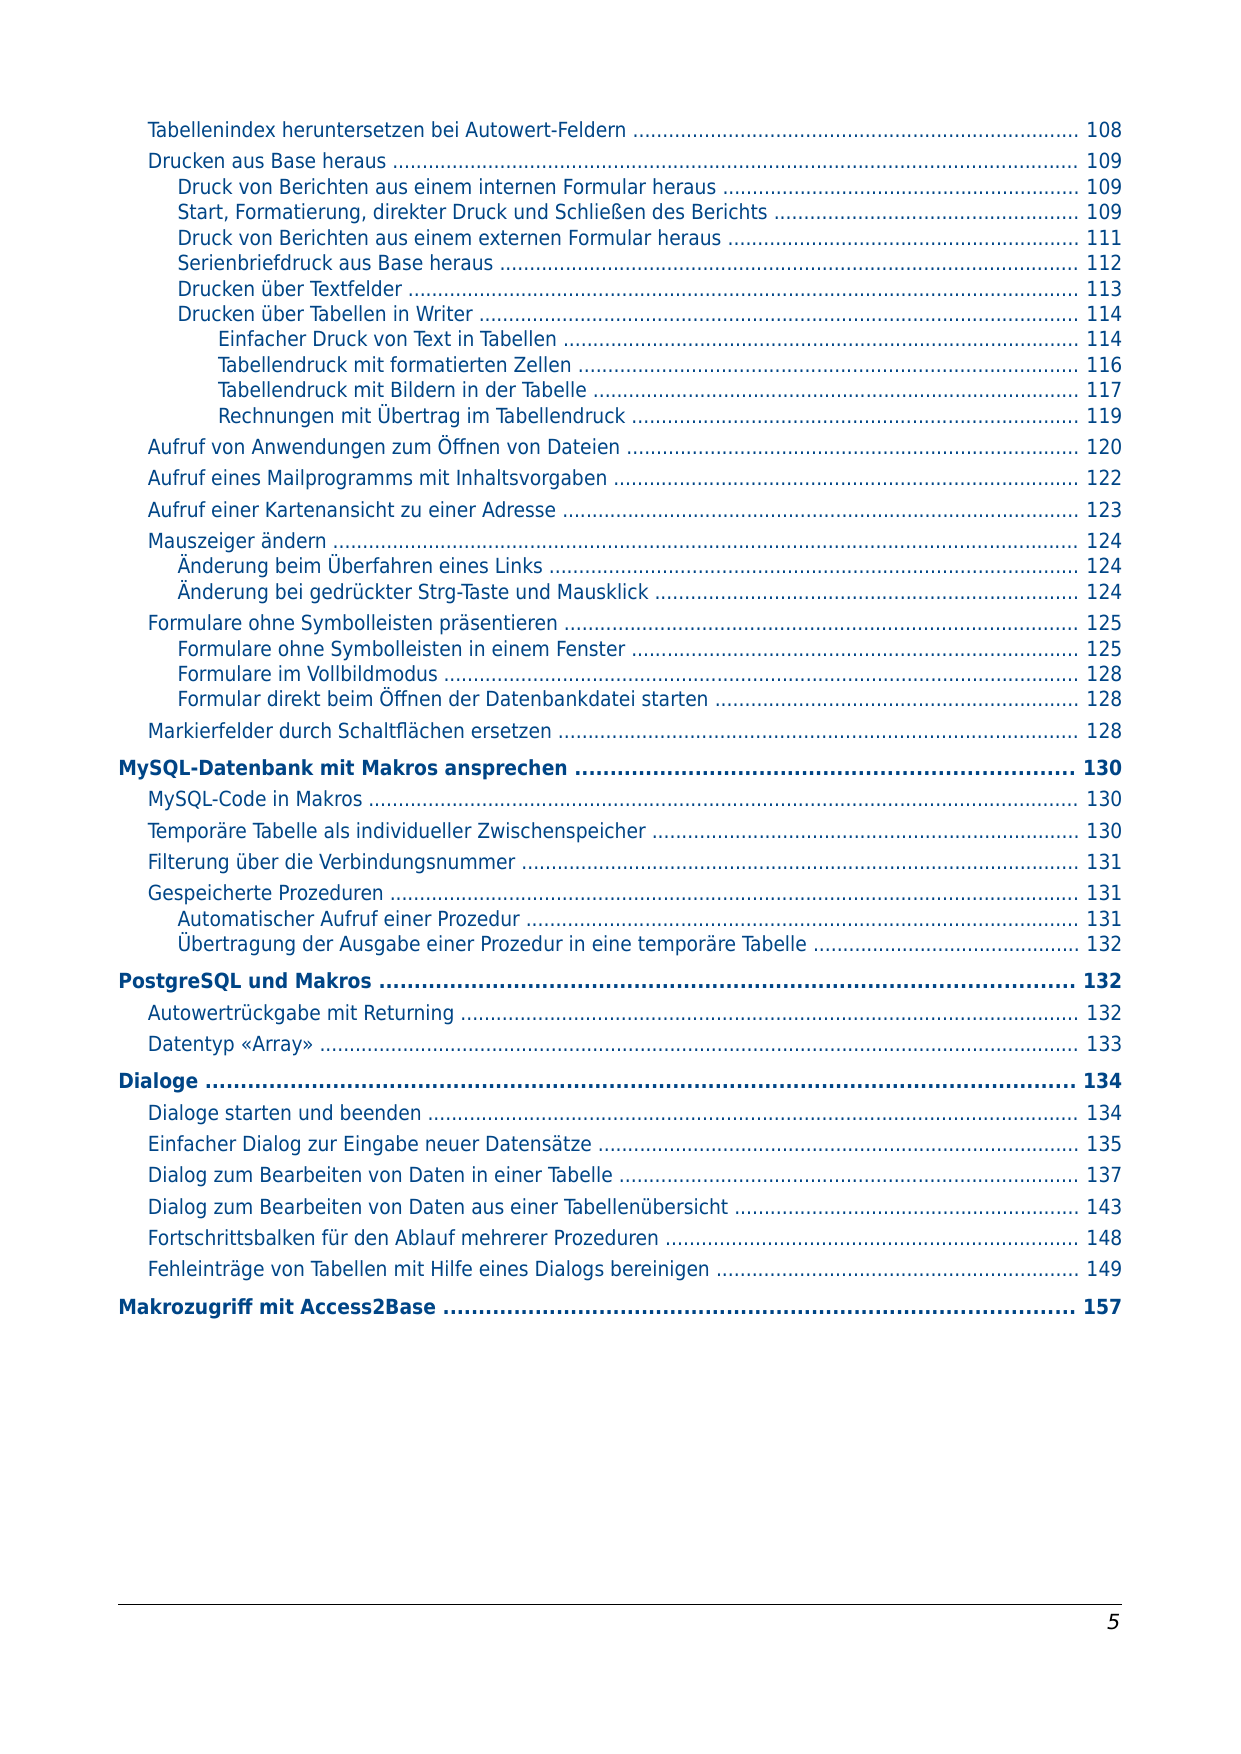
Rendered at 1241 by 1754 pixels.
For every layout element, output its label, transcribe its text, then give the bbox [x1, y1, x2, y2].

text Tabellendruck mit Bildern in der Tabelle 117 [218, 378, 1122, 402]
text Start, Formatierung, direkter Druck und Schließen des Berichts 109 [177, 200, 1122, 224]
text Fehleinträge von Tabellen mit Hilfe eines Dialogs bereinigen 149 [148, 1257, 1122, 1282]
text Aufruf von Anwendungen zum Öffnen von Dateien 120 [148, 435, 1122, 459]
text Druck von Berichten aus einem externen Formular heraus 111 [177, 226, 1122, 250]
text Filterung über die Verbindungsnummer 131 [148, 850, 1122, 874]
text Temporäre Tabelle als individueller Zwischenspeicher 130 [148, 819, 1122, 843]
text Autowertrückgabe mit Returning 132 [148, 1001, 1122, 1025]
text MySQL-Datenbank mit Makros ansprechen 130 [118, 756, 1122, 780]
text Dialoge 134 [118, 1069, 1122, 1094]
text Formular direkt beim Öffnen der Datenbankdatei starten 128 [177, 687, 1122, 712]
text Formulare ohne Symbolleisten in einem Fenster 125 [177, 637, 1122, 661]
text Änderung bei gedrückter Strg-Taste und Mausklick 124 [177, 580, 1122, 604]
text Formulare ohne Symbolleisten präsentieren 125 [148, 611, 1122, 636]
text Aufruf einer Kartenansicht zu einer Adresse 123 [148, 498, 1122, 522]
text Tabellendruck mit formatierten Zellen 116 [218, 353, 1122, 377]
text Rechnungen mit Übertrag im Tabellendruck 119 [218, 404, 1122, 428]
text PostgreSQL und Makros 132 [118, 969, 1122, 994]
text MySQL-Code in Makros 130 [148, 787, 1122, 812]
text Datentyp «Array» 133 [148, 1032, 1122, 1056]
text Tabellenindex heruntersetzen bei Autowert-Feldern 108 [148, 118, 1122, 142]
text Serienbriefdruck aus Base heraus 112 [177, 251, 1122, 275]
text Änderung beim Überfahren eines Links 124 [177, 554, 1122, 579]
text Drucken über Textfelder 113 [177, 277, 1122, 301]
text Übertragung der Ausgabe einer Prozedur in eine temporäre Tabelle 132 [177, 932, 1122, 957]
text Gespeicherte Prozeduren 131 [148, 881, 1122, 906]
text Druck von Berichten aus einem internen Formular heraus 109 [177, 175, 1122, 199]
text Drucken über Tabellen in Writer 114 [177, 302, 1122, 326]
text Makrozugriff mit Access2Base 157 [118, 1295, 1122, 1319]
text Fortschrittsbalken für den Ablauf mehrerer Prozeduren 148 [148, 1226, 1122, 1250]
text Markierfelder durch Schaltflächen ersetzen 128 [148, 719, 1122, 743]
text Formulare im Vollbildmodus 128 [177, 662, 1122, 686]
text Dialoge starten und beenden 134 [148, 1101, 1122, 1125]
text Dialog zum Bearbeiten von Daten aus einer Tabellenübersicht 143 [148, 1195, 1122, 1219]
text Aufruf eines Mailprogramms mit Inhaltsvorgaben 122 [148, 466, 1122, 491]
text Drucken aus Base heraus 109 [148, 149, 1122, 174]
text Automatischer Aufruf einer Prozedur 131 [177, 907, 1122, 931]
text Einfacher Druck von Text in Tabellen 114 [218, 327, 1122, 352]
text Dialog zum Bearbeiten von Daten in einer Tabelle 137 [148, 1163, 1122, 1188]
text Einfacher Dialog zur Eingabe neuer Datensätze 135 [148, 1132, 1122, 1156]
text Mauszeiger ändern 124 [148, 529, 1122, 553]
